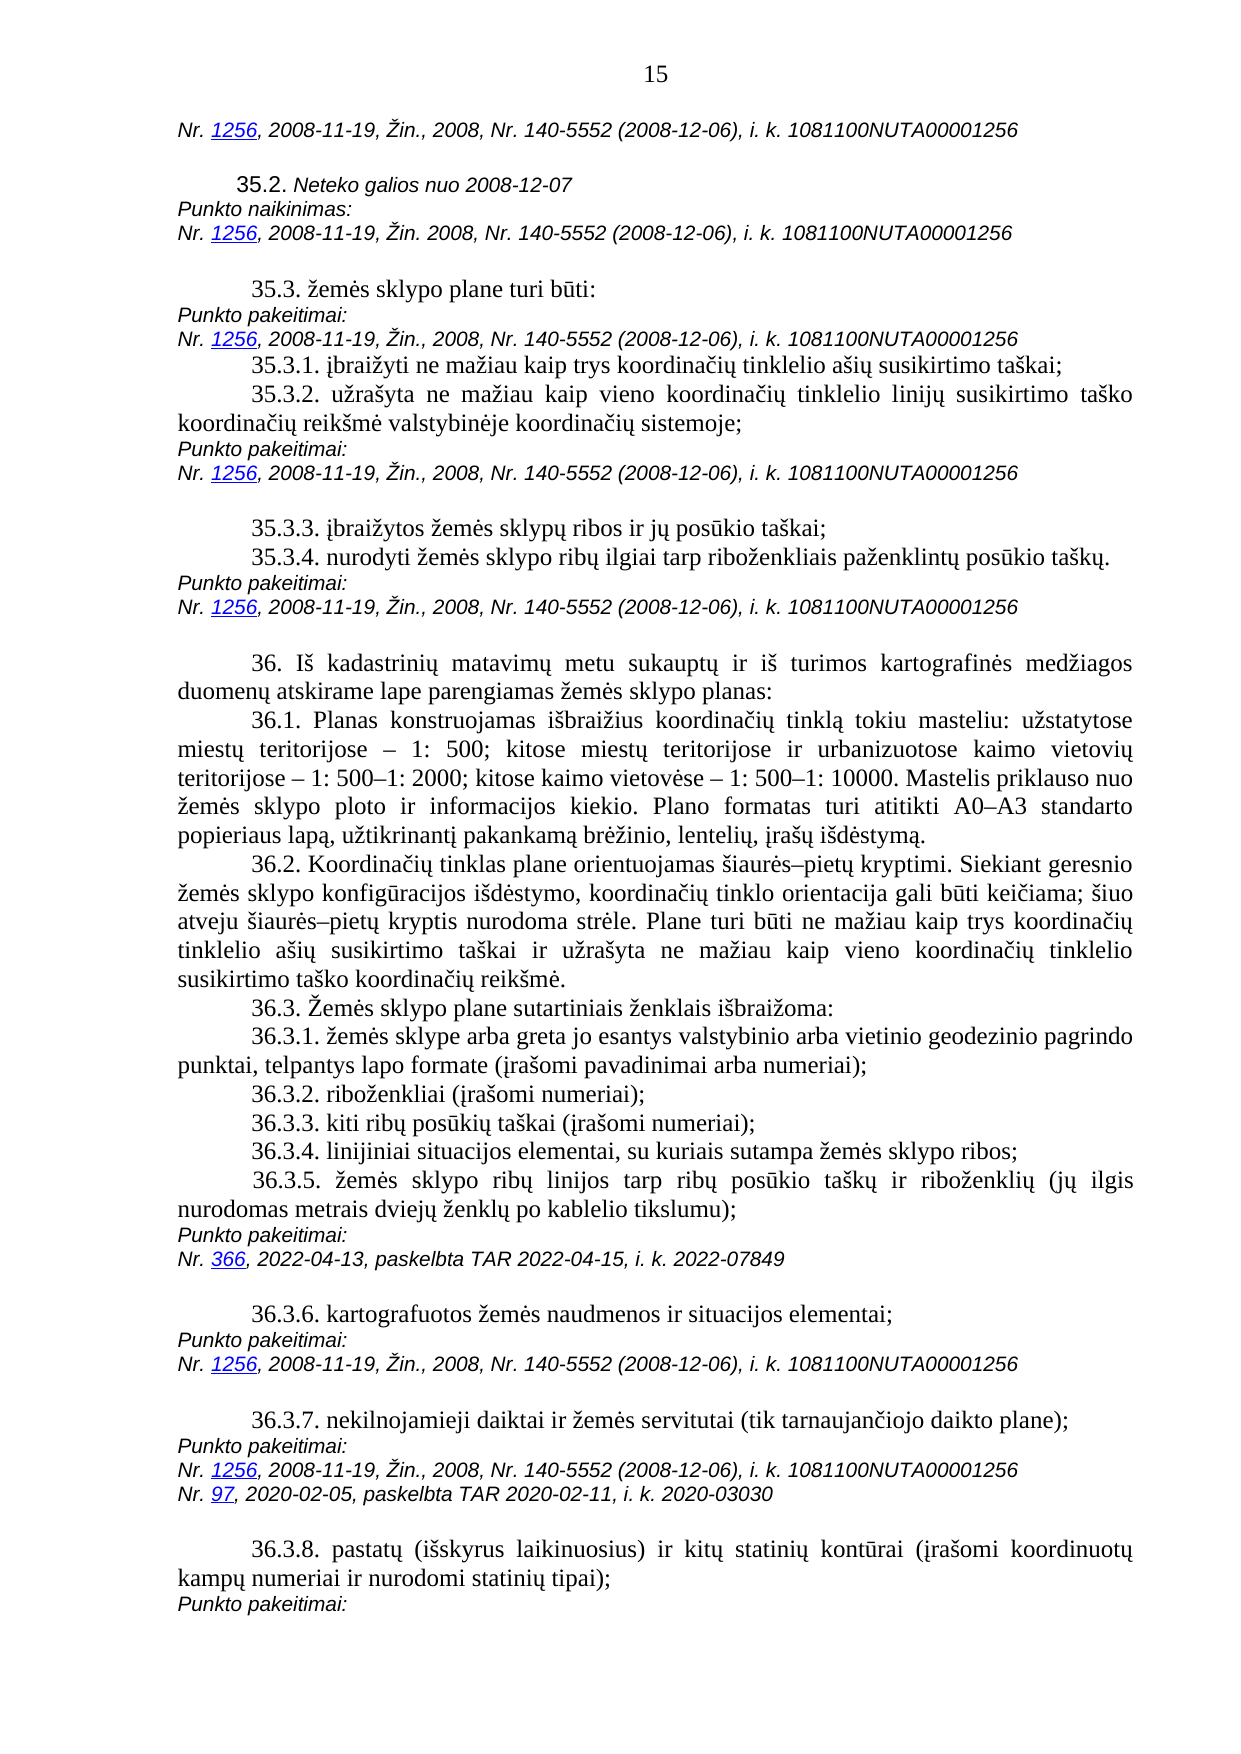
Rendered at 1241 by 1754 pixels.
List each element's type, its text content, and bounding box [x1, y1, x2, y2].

text 36.3.1. žemės sklype arba greta jo esantys valstybinio arba vietinio geodezinio pagrindo punktai, telpantys lapo formate (įrašomi pavadinimai arba numeriai); [177, 1021, 1134, 1079]
text 36.3.4. linijiniai situacijos elementai, su kuriais sutampa žemės sklypo ribos; [177, 1136, 1134, 1165]
text Nr. 1256, 2008-11-19, Žin. 2008, Nr. 140-5552 (2008-12-06), i. k. 1081100NUTA00001256 [177, 221, 1134, 245]
text 36.3.7. nekilnojamieji daiktai ir žemės servitutai (tik tarnaujančiojo daikto plane); [177, 1405, 1134, 1433]
text 36.3.2. riboženkliai (įrašomi numeriai); [177, 1079, 1134, 1108]
text 35.3.4. nurodyti žemės sklypo ribų ilgiai tarp riboženkliais paženklintų posūkio taškų. [177, 542, 1134, 571]
text Punkto pakeitimai: [177, 1328, 1134, 1352]
text 36.3. Žemės sklypo plane sutartiniais ženklais išbraižoma: [177, 993, 1134, 1021]
text Punkto pakeitimai: [177, 303, 1134, 327]
text 36.2. Koordinačių tinklas plane orientuojamas šiaurės–pietų kryptimi. Siekiant geresnio žemės sklypo konfigūracijos išdėstymo, koordinačių tinklo orientacija gali būti keičiama; šiuo atveju šiaurės–pietų kryptis nurodoma strėle. Plane turi būti ne mažiau kaip trys koordinačių tinklelio ašių susikirtimo taškai ir užrašyta ne mažiau kaip vieno koordinačių tinklelio susikirtimo taško koordinačių reikšmė. [177, 849, 1134, 993]
text Nr. 1256, 2008-11-19, Žin., 2008, Nr. 140-5552 (2008-12-06), i. k. 1081100NUTA00001256 [177, 1457, 1134, 1481]
text Nr. 97, 2020-02-05, paskelbta TAR 2020-02-11, i. k. 2020-03030 [177, 1481, 1134, 1505]
text Punkto pakeitimai: [177, 1433, 1134, 1457]
text Nr. 366, 2022-04-13, paskelbta TAR 2022-04-15, i. k. 2022-07849 [177, 1247, 1134, 1271]
text Nr. 1256, 2008-11-19, Žin., 2008, Nr. 140-5552 (2008-12-06), i. k. 1081100NUTA00001256 [177, 595, 1134, 619]
text 36.3.3. kiti ribų posūkių taškai (įrašomi numeriai); [177, 1108, 1134, 1136]
text Punkto pakeitimai: [177, 1223, 1134, 1247]
text Nr. 1256, 2008-11-19, Žin., 2008, Nr. 140-5552 (2008-12-06), i. k. 1081100NUTA00001256 [177, 461, 1134, 485]
text 36.3.6. kartografuotos žemės naudmenos ir situacijos elementai; [177, 1299, 1134, 1328]
text 35.3. žemės sklypo plane turi būti: [177, 274, 1134, 303]
text 35.3.3. įbraižytos žemės sklypų ribos ir jų posūkio taškai; [177, 513, 1134, 542]
text 36.3.5. žemės sklypo ribų linijos tarp ribų posūkio taškų ir riboženklių (jų ilgis nurodomas metrais dviejų ženklų po kablelio tikslumu); [177, 1165, 1134, 1223]
text 36. Iš kadastrinių matavimų metu sukauptų ir iš turimos kartografinės medžiagos duomenų atskirame lape parengiamas žemės sklypo planas: [177, 648, 1134, 705]
text 35.2. Neteko galios nuo 2008-12-07 [177, 171, 1134, 197]
text Nr. 1256, 2008-11-19, Žin., 2008, Nr. 140-5552 (2008-12-06), i. k. 1081100NUTA00001256 [177, 327, 1134, 351]
text 35.3.2. užrašyta ne mažiau kaip vieno koordinačių tinklelio linijų susikirtimo taško koordinačių reikšmė valstybinėje koordinačių sistemoje; [177, 379, 1134, 437]
text Nr. 1256, 2008-11-19, Žin., 2008, Nr. 140-5552 (2008-12-06), i. k. 1081100NUTA00001256 [177, 1352, 1134, 1376]
text 36.3.8. pastatų (išskyrus laikinuosius) ir kitų statinių kontūrai (įrašomi koordinuotų kampų numeriai ir nurodomi statinių tipai); [177, 1534, 1134, 1592]
text Punkto naikinimas: [177, 197, 1134, 221]
text Nr. 1256, 2008-11-19, Žin., 2008, Nr. 140-5552 (2008-12-06), i. k. 1081100NUTA00001256 [177, 118, 1134, 142]
text 35.3.1. įbraižyti ne mažiau kaip trys koordinačių tinklelio ašių susikirtimo taškai; [177, 351, 1134, 379]
text Punkto pakeitimai: [177, 1592, 1134, 1616]
text Punkto pakeitimai: [177, 437, 1134, 461]
text Punkto pakeitimai: [177, 571, 1134, 595]
text 36.1. Planas konstruojamas išbraižius koordinačių tinklą tokiu masteliu: užstatytose miestų teritorijose – 1: 500; kitose miestų teritorijose ir urbanizuotose kaimo vietovių teritorijose – 1: 500–1: 2000; kitose kaimo vietovėse – 1: 500–1: 10000. Mastelis priklauso nuo žemės sklypo ploto ir informacijos kiekio. Plano formatas turi atitikti A0–A3 standarto popieriaus lapą, užtikrinantį pakankamą brėžinio, lentelių, įrašų išdėstymą. [177, 705, 1134, 849]
